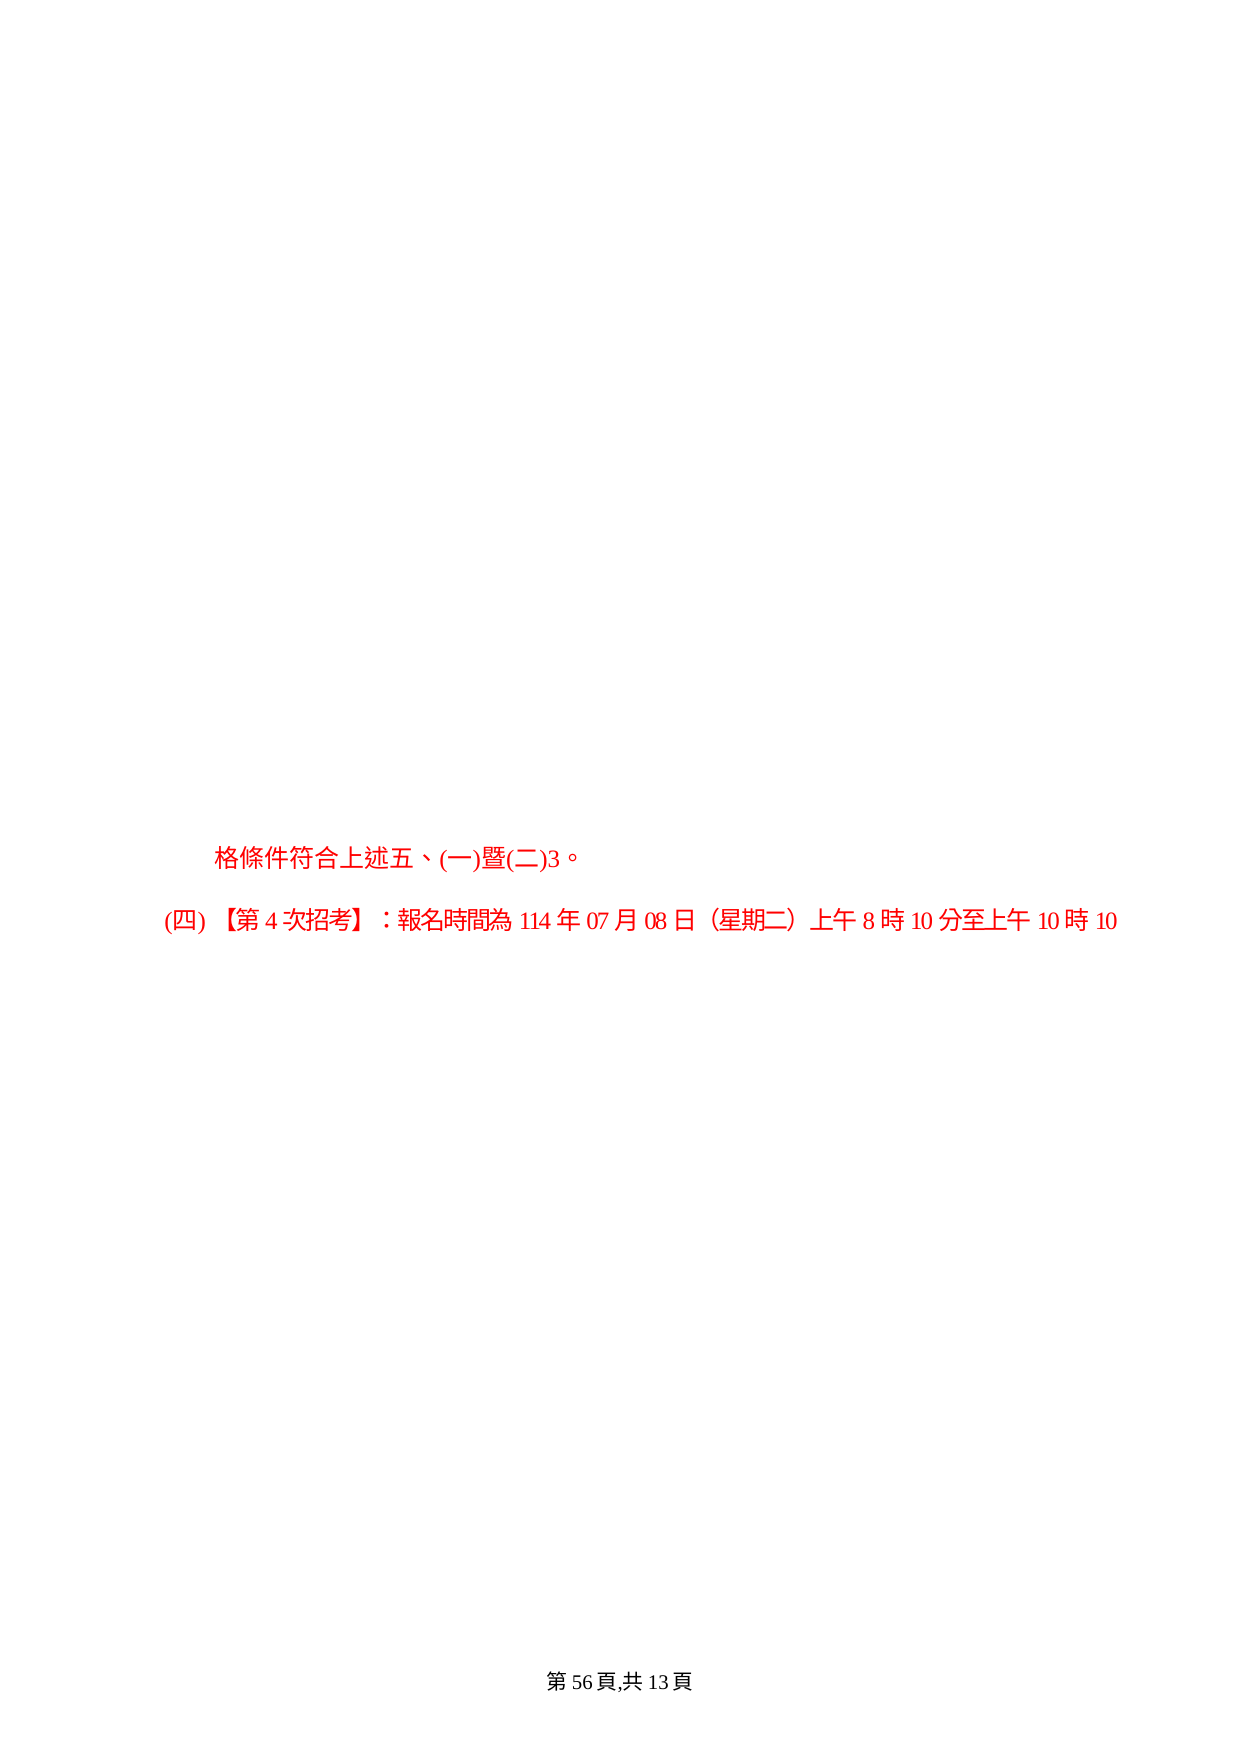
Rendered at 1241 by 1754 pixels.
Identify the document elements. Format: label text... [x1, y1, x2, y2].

text (四) 【第4次招考】：報名時間為114年07月08日（星期二）上午8時10分至上午10時10 [133, 877, 1122, 939]
text 格條件符合上述五、(一)暨(二)3。 [133, 814, 1122, 877]
